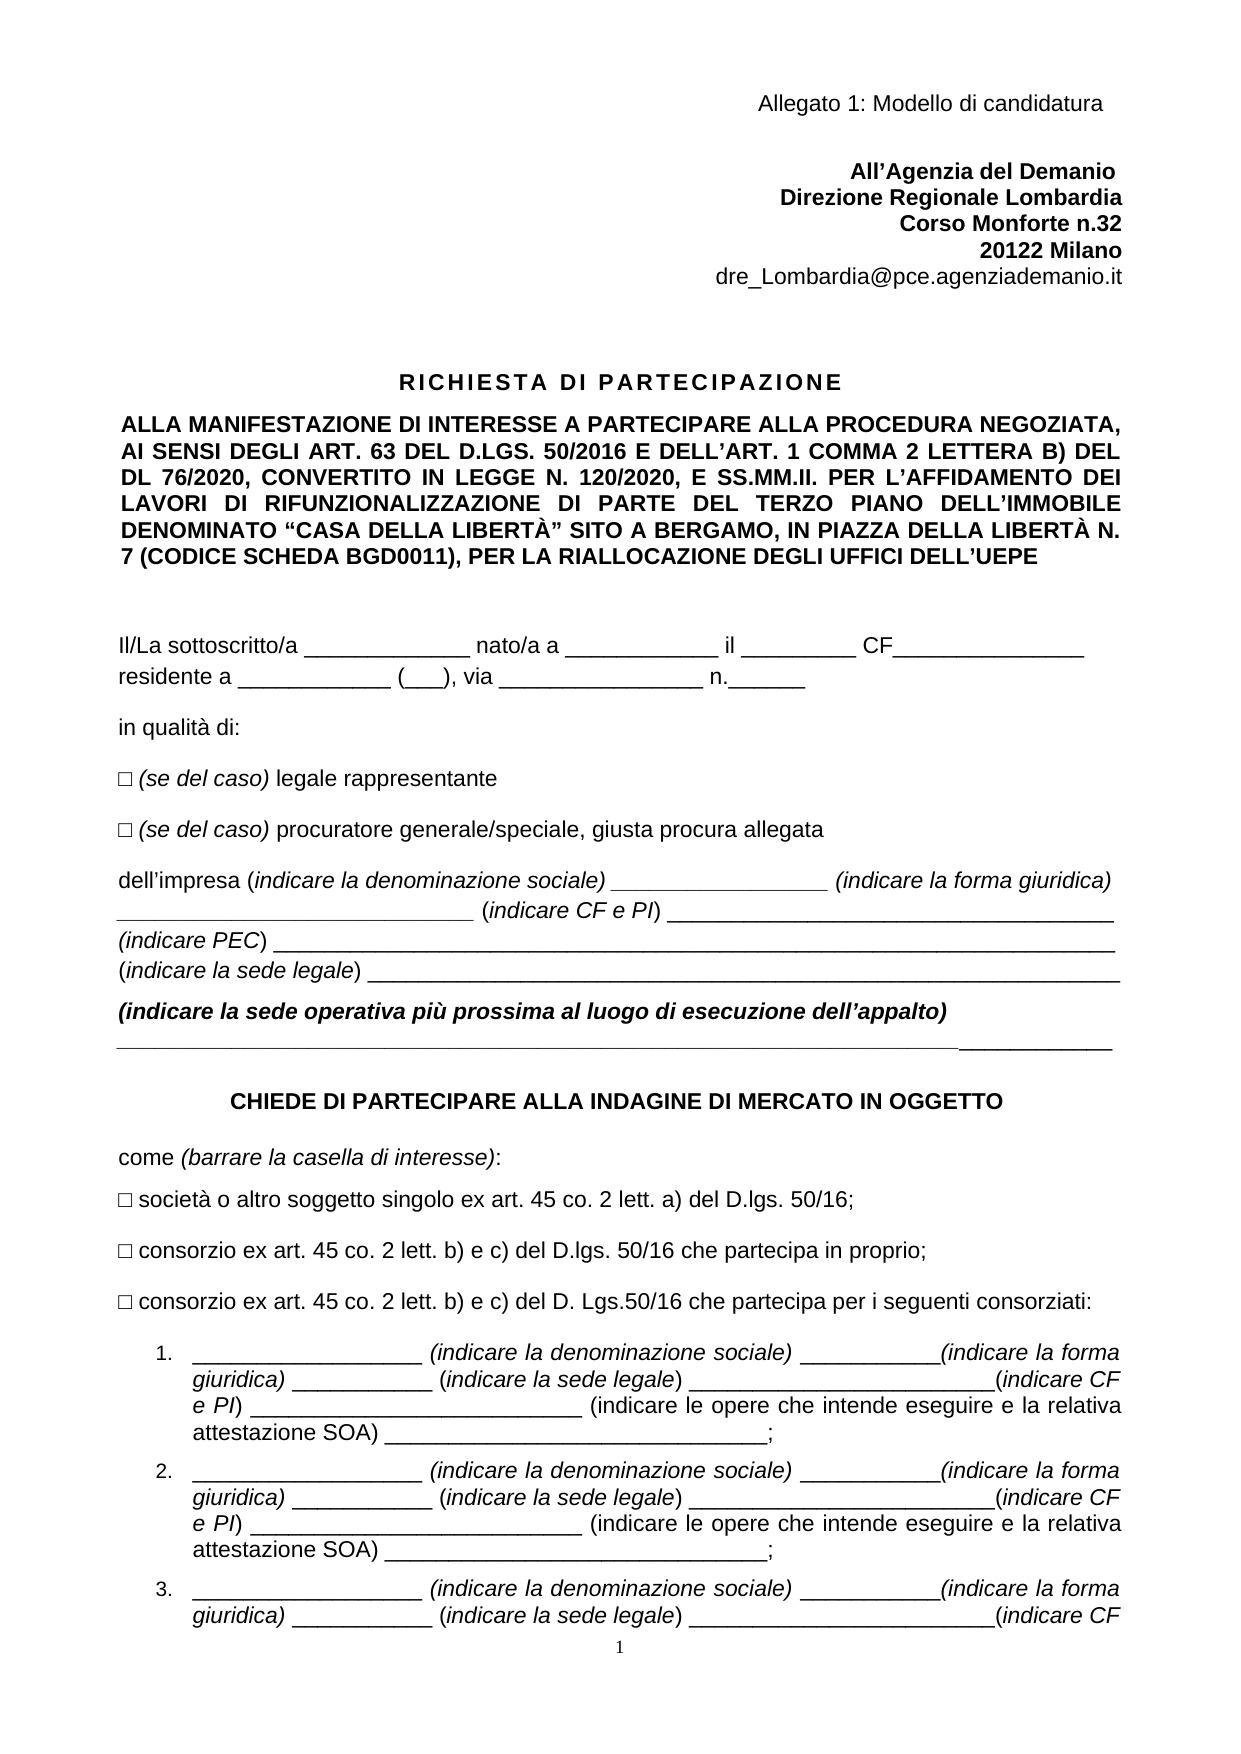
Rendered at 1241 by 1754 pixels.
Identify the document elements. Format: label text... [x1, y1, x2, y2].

text in qualità di: [118, 714, 1122, 740]
text Direzione Regionale Lombardia [118, 184, 1122, 210]
list __________________ (indicare la denominazione sociale) ___________(indicare la forma giuridica) ___________ (indicare la sede legale) ________________________(indicare CF e PI) __________________________ (indicare le opere che intende eseguire e la relativa attestazione SOA) ______________________________; [155, 1339, 1122, 1445]
text Allegato 1: Modello di candidatura [118, 90, 1122, 116]
text come (barrare la casella di interesse): [118, 1143, 1122, 1170]
text □ consorzio ex art. 45 co. 2 lett. b) e c) del D.lgs. 50/16 che partecipa in proprio; [118, 1237, 1122, 1264]
text 20122 Milano [118, 237, 1122, 263]
list __________________ (indicare la denominazione sociale) ___________(indicare la forma giuridica) ___________ (indicare la sede legale) ________________________(indicare CF e PI) __________________________ (indicare le opere che intende eseguire e la relativa attestazione SOA) ______________________________; [155, 1457, 1122, 1563]
text □ società o altro soggetto singolo ex art. 45 co. 2 lett. a) del D.lgs. 50/16; [118, 1186, 1122, 1213]
text □ (se del caso) procuratore generale/speciale, giusta procura allegata [118, 816, 1122, 842]
text (indicare la sede operativa più prossima al luogo di esecuzione dell’appalto) ______________________________________________________________________________ [118, 998, 1122, 1051]
text All’Agenzia del Demanio [118, 158, 1122, 184]
text □ consorzio ex art. 45 co. 2 lett. b) e c) del D. Lgs.50/16 che partecipa per i seguenti consorziati: [118, 1288, 1122, 1315]
text Il/La sottoscritto/a _____________ nato/a a ____________ il _________ CF_______________ residente a ____________ (___), via ________________ n.______ [118, 632, 1122, 689]
text CHIEDE DI PARTECIPARE ALLA INDAGINE DI MERCATO IN OGGETTO [118, 1088, 1122, 1115]
text Corso Monforte n.32 [118, 210, 1122, 237]
text ALLA MANIFESTAZIONE DI INTERESSE A PARTECIPARE ALLA PROCEDURA NEGOZIATA, AI SENSI DEGLI ART. 63 DEL D.LGS. 50/2016 E DELL’ART. 1 COMMA 2 LETTERA B) DEL DL 76/2020, CONVERTITO IN LEGGE N. 120/2020, E SS.MM.II. PER L’AFFIDAMENTO DEI LAVORI DI RIFUNZIONALIZZAZIONE DI PARTE DEL TERZO PIANO DELL’IMMOBILE DENOMINATO “CASA DELLA LIBERTÀ” SITO A BERGAMO, IN PIAZZA DELLA LIBERTÀ N. 7 (CODICE SCHEDA BGD0011), PER LA RIALLOCAZIONE DEGLI UFFICI DELL’UEPE [121, 411, 1122, 569]
text dre_Lombardia@pce.agenziademanio.it [118, 263, 1122, 289]
text □ (se del caso) legale rappresentante [118, 765, 1122, 791]
text RICHIESTA DI PARTECIPAZIONE [118, 368, 1122, 395]
text dell’impresa (indicare la denominazione sociale) _________________ (indicare la forma giuridica) ____________________________ (indicare CF e PI) ___________________________________ (indicare PEC) __________________________________________________________________ (indicare la sede legale) ___________________________________________________________ [118, 867, 1122, 984]
list __________________ (indicare la denominazione sociale) ___________(indicare la forma giuridica) ___________ (indicare la sede legale) ________________________(indicare CF [155, 1575, 1122, 1628]
